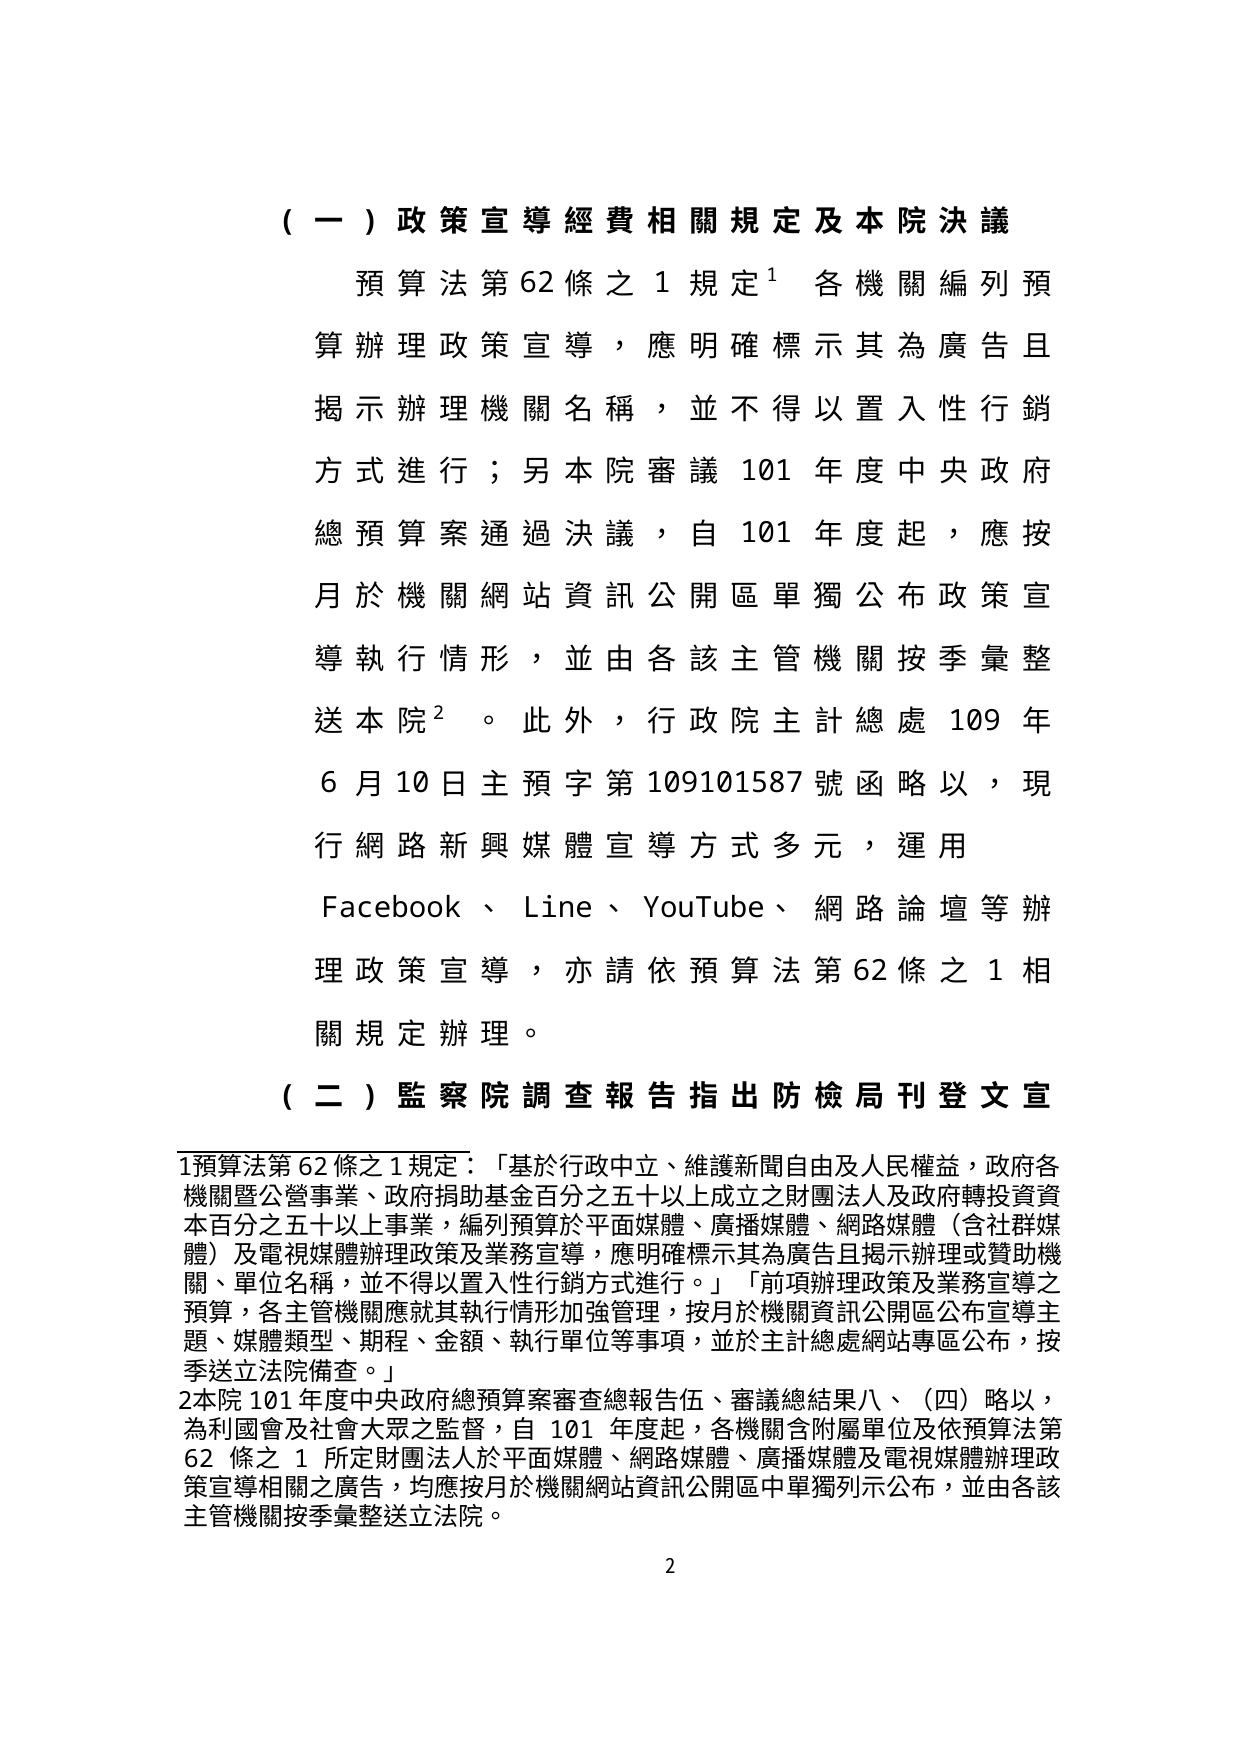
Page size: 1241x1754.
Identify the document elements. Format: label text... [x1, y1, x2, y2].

text (一)政策宣導經費相關規定及本院決議 [242, 177, 1058, 240]
text 預算法第62條之1規定各機關編列預算辦理政策宣導，應明確標示其為廣告且揭示辦理機關名稱，並不得以置入性行銷方式進行；另本院審議101年度中央政府總預算案通過決議，自101年度起，應按月於機關網站資訊公開區單獨公布政策宣導執行情形，並由各該主管機關按季彙整送本院。此外，行政院主計總處109年6月10日主預字第109101587號函略以，現行網路新興媒體宣導方式多元，運用Facebook、Line、YouTube、網路論壇等辦理政策宣導，亦請依預算法第62條之1相關規定辦理。 [271, 240, 1058, 1052]
text 本院101年度中央政府總預算案審查總報告伍、審議總結果八、（四）略以，為利國會及社會大眾之監督，自 101 年度起，各機關含附屬單位及依預算法第 62 條之 1 所定財團法人於平面媒體、網路媒體、廣播媒體及電視媒體辦理政策宣導相關之廣告，均應按月於機關網站資訊公開區中單獨列示公布，並由各該主管機關按季彙整送立法院。 [177, 1386, 1063, 1532]
text (二)監察院調查報告指出防檢局刊登文宣未標示為廣告，另農委會及所屬機關108及109年度於四大媒體辦理政策宣導資料，有漏列或誤報而未按季彙送本院情事 [242, 1052, 1058, 1115]
text 預算法第62條之1規定：「基於行政中立、維護新聞自由及人民權益，政府各機關暨公營事業、政府捐助基金百分之五十以上成立之財團法人及政府轉投資資本百分之五十以上事業，編列預算於平面媒體、廣播媒體、網路媒體（含社群媒體）及電視媒體辦理政策及業務宣導，應明確標示其為廣告且揭示辦理或贊助機關、單位名稱，並不得以置入性行銷方式進行。」「前項辦理政策及業務宣導之預算，各主管機關應就其執行情形加強管理，按月於機關資訊公開區公布宣導主題、媒體類型、期程、金額、執行單位等事項，並於主計總處網站專區公布，按季送立法院備查。」 [177, 1152, 1063, 1386]
